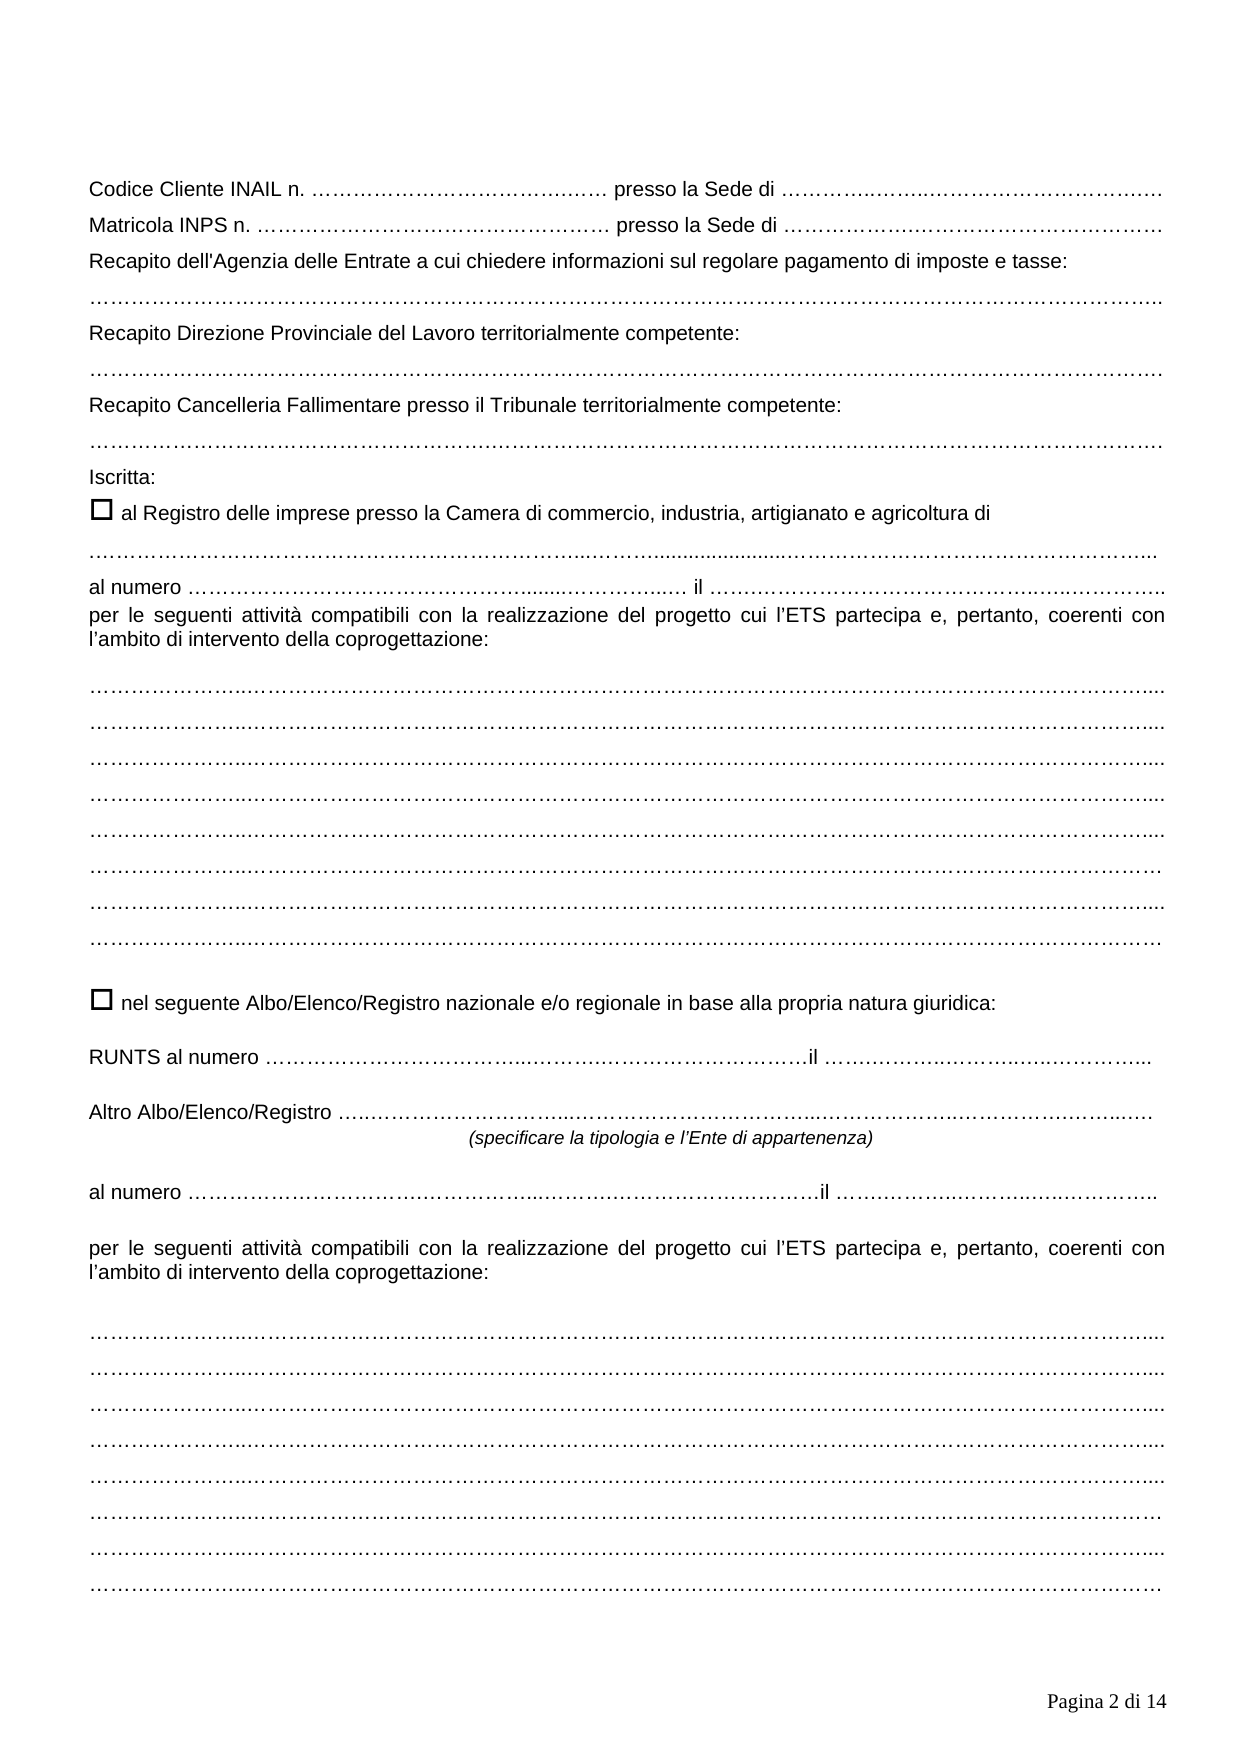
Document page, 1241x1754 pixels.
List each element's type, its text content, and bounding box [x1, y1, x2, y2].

text …………………..…………………………………………………………………………………………………………………....…………………..…………………………………………………………………………………………………………………… [89, 890, 1167, 950]
text ………………………………………………….……………………………………………………………………………………. [89, 429, 1167, 453]
text  nel seguente Albo/Elenco/Registro nazionale e/o regionale in base alla propria natura giuridica: [89, 991, 1167, 1017]
text Recapito dell'Agenzia delle Entrate a cui chiedere informazioni sul regolare pagamento di imposte e tasse: [89, 249, 1167, 273]
text RUNTS al numero ………………………………...……….…………………………il …….………..………..…..…………... [89, 1044, 1167, 1068]
text per le seguenti attività compatibili con la realizzazione del progetto cui l’ETS partecipa e, pertanto, coerenti con l’ambito di intervento della coprogettazione: [89, 602, 1167, 650]
text ……………………………………………….………………………………………………………………………………………. [89, 357, 1167, 381]
text Iscritta: [89, 465, 1167, 489]
text (specificare la tipologia e l’Ente di appartenenza) [89, 1127, 1167, 1149]
text al numero …………………………….……………...……….…………………………il …….………..………..…..………….. [89, 1180, 1167, 1204]
text Matricola INPS n. …………………………………………… presso la Sede di ……………….……………………………… [89, 213, 1167, 237]
text per le seguenti attività compatibili con la realizzazione del progetto cui l’ETS partecipa e, pertanto, coerenti con l’ambito di intervento della coprogettazione: [89, 1236, 1167, 1284]
text ……………………………………………………………………………………………………………………………………….. [89, 285, 1167, 309]
text al numero …………………………………………........…………...… il …….…………………………………..…..………….. [89, 575, 1167, 599]
text …………………..…………………………………………………………………………………………………………………....…………………..…………………………………………………………………………………………………………………....…………………..…………………………………………………………………………………………………………………....…………………..…………………………………………………………………………………………………………………....…………………..…………………………………………………………………………………………………………………....…………………..…………………………………………………………………………………………………………………… [89, 1320, 1167, 1523]
text Altro Albo/Elenco/Registro …..………………………...……………………………...………………..…………….……...…. [89, 1099, 1167, 1123]
text .……………………………………………………………...……….......................……………………………………………... [89, 539, 1167, 563]
text  al Registro delle imprese presso la Camera di commercio, industria, artigianato e agricoltura di [89, 500, 1167, 527]
text …………………..…………………………………………………………………………………………………………………....…………………..…………………………………………………………………………………………………………………… [89, 1535, 1167, 1595]
text Recapito Direzione Provinciale del Lavoro territorialmente competente: [89, 321, 1167, 345]
text Codice Cliente INAIL n. ……………………………….…… presso la Sede di …………..……..………………………….… [89, 177, 1167, 201]
text Recapito Cancelleria Fallimentare presso il Tribunale territorialmente competente: [89, 393, 1167, 417]
text …………………..…………………………………………………………………………………………………………………....…………………..…………………………………………………………………………………………………………………....…………………..…………………………………………………………………………………………………………………....…………………..…………………………………………………………………………………………………………………....…………………..…………………………………………………………………………………………………………………....…………………..…………………………………………………………………………………………………………………… [89, 674, 1167, 878]
